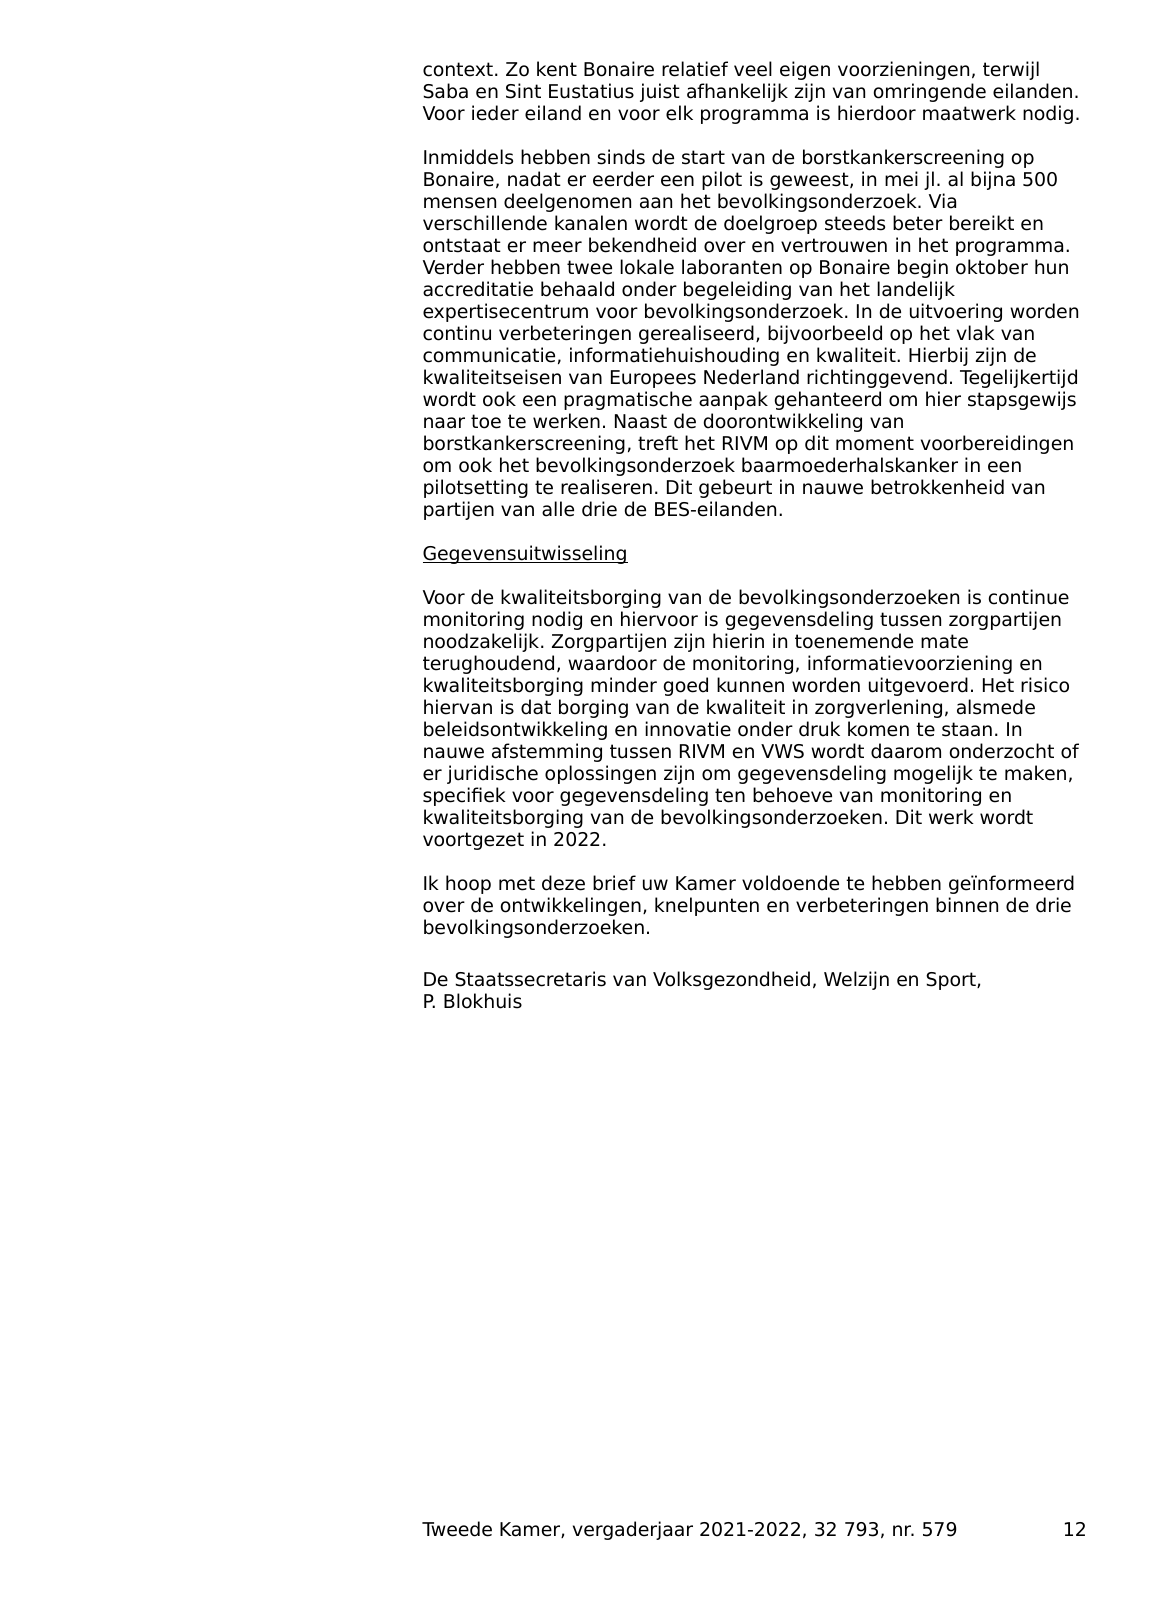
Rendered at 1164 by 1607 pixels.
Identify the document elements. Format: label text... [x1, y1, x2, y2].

text Ik hoop met deze brief uw Kamer voldoende te hebben geïnformeerd over de ontwikkelingen, knelpunten en verbeteringen binnen de drie bevolkingsonderzoeken. [422, 873, 1087, 939]
text Inmiddels hebben sinds de start van de borstkankerscreening op Bonaire, nadat er eerder een pilot is geweest, in mei jl. al bijna 500 mensen deelgenomen aan het bevolkingsonderzoek. Via verschillende kanalen wordt de doelgroep steeds beter bereikt en ontstaat er meer bekendheid over en vertrouwen in het programma. Verder hebben twee lokale laboranten op Bonaire begin oktober hun accreditatie behaald onder begeleiding van het landelijk expertisecentrum voor bevolkingsonderzoek. In de uitvoering worden continu verbeteringen gerealiseerd, bijvoorbeeld op het vlak van communicatie, informatiehuishouding en kwaliteit. Hierbij zijn de kwaliteitseisen van Europees Nederland richtinggevend. Tegelijkertijd wordt ook een pragmatische aanpak gehanteerd om hier stapsgewijs naar toe te werken. Naast de doorontwikkeling van borstkankerscreening, treft het RIVM op dit moment voorbereidingen om ook het bevolkingsonderzoek baarmoederhalskanker in een pilotsetting te realiseren. Dit gebeurt in nauwe betrokkenheid van partijen van alle drie de BES-eilanden. [422, 147, 1087, 521]
text De Staatssecretaris van Volksgezondheid, Welzijn en Sport, P. Blokhuis [422, 969, 1087, 1013]
text context. Zo kent Bonaire relatief veel eigen voorzieningen, terwijl Saba en Sint Eustatius juist afhankelijk zijn van omringende eilanden. Voor ieder eiland en voor elk programma is hierdoor maatwerk nodig. [422, 59, 1087, 125]
subtitle Gegevensuitwisseling [422, 543, 1087, 565]
text Voor de kwaliteitsborging van de bevolkingsonderzoeken is continue monitoring nodig en hiervoor is gegevensdeling tussen zorgpartijen noodzakelijk. Zorgpartijen zijn hierin in toenemende mate terughoudend, waardoor de monitoring, informatievoorziening en kwaliteitsborging minder goed kunnen worden uitgevoerd. Het risico hiervan is dat borging van de kwaliteit in zorgverlening, alsmede beleidsontwikkeling en innovatie onder druk komen te staan. In nauwe afstemming tussen RIVM en VWS wordt daarom onderzocht of er juridische oplossingen zijn om gegevensdeling mogelijk te maken, specifiek voor gegevensdeling ten behoeve van monitoring en kwaliteitsborging van de bevolkingsonderzoeken. Dit werk wordt voortgezet in 2022. [422, 587, 1087, 851]
